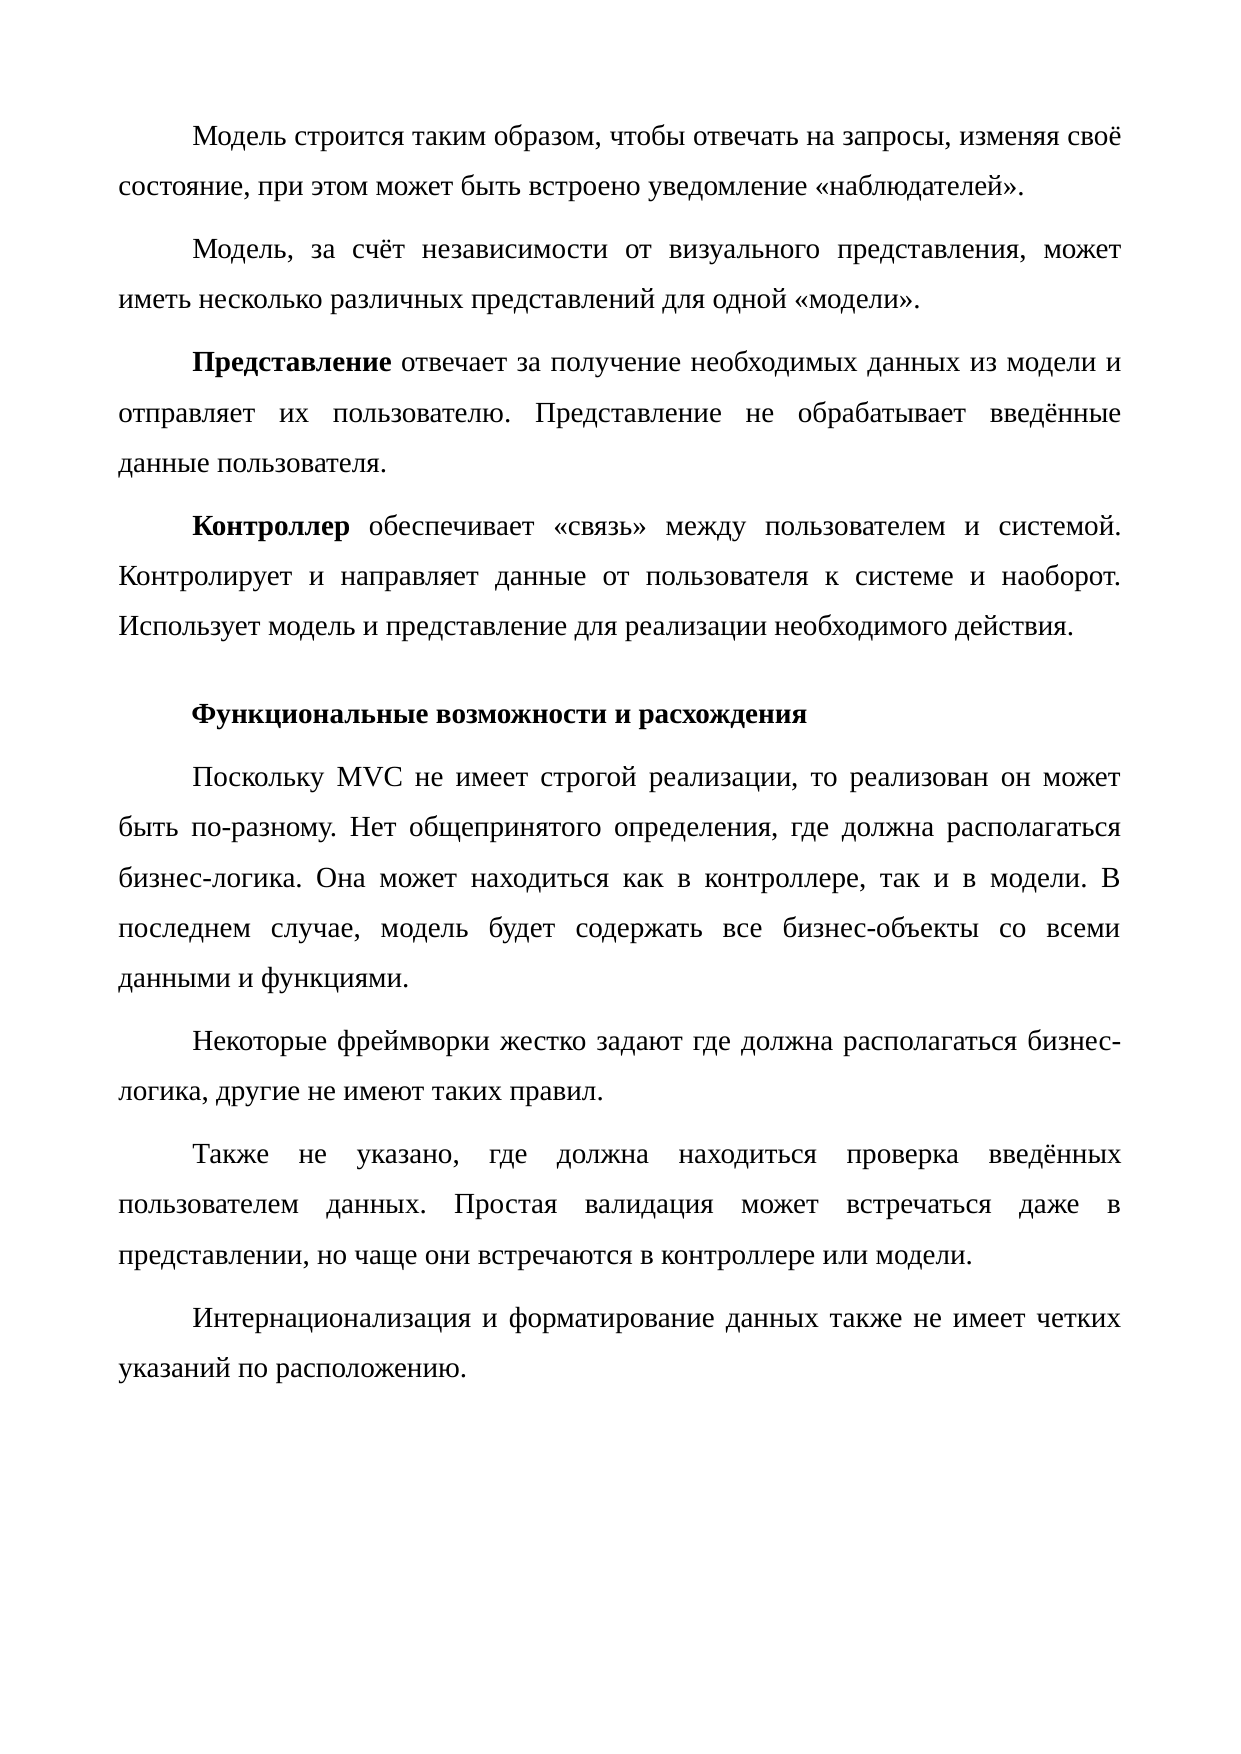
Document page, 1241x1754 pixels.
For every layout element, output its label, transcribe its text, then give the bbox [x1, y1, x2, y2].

text Также не указано, где должна находиться проверка введённых пользователем данных. Простая валидация может встречаться даже в представлении, но чаще они встречаются в контроллере или модели. [118, 1136, 1122, 1270]
text Интернационализация и форматирование данных также не имеет четких указаний по расположению. [118, 1300, 1122, 1383]
text Некоторые фреймворки жестко задают где должна располагаться бизнес-логика, другие не имеют таких правил. [118, 1023, 1122, 1107]
text Представление отвечает за получение необходимых данных из модели и отправляет их пользователю. Представление не обрабатывает введённые данные пользователя. [118, 344, 1122, 478]
subtitle Функциональные возможности и расхождения [118, 696, 1122, 730]
text Поскольку MVC не имеет строгой реализации, то реализован он может быть по-разному. Нет общепринятого определения, где должна располагаться бизнес-логика. Она может находиться как в контроллере, так и в модели. В последнем случае, модель будет содержать все бизнес-объекты со всеми данными и функциями. [118, 759, 1122, 994]
text Модель строится таким образом, чтобы отвечать на запросы, изменяя своё состояние, при этом может быть встроено уведомление «наблюдателей». [118, 118, 1122, 202]
text Контроллер обеспечивает «связь» между пользователем и системой. Контролирует и направляет данные от пользователя к системе и наоборот. Использует модель и представление для реализации необходимого действия. [118, 508, 1122, 642]
text Модель, за счёт независимости от визуального представления, может иметь несколько различных представлений для одной «модели». [118, 231, 1122, 315]
